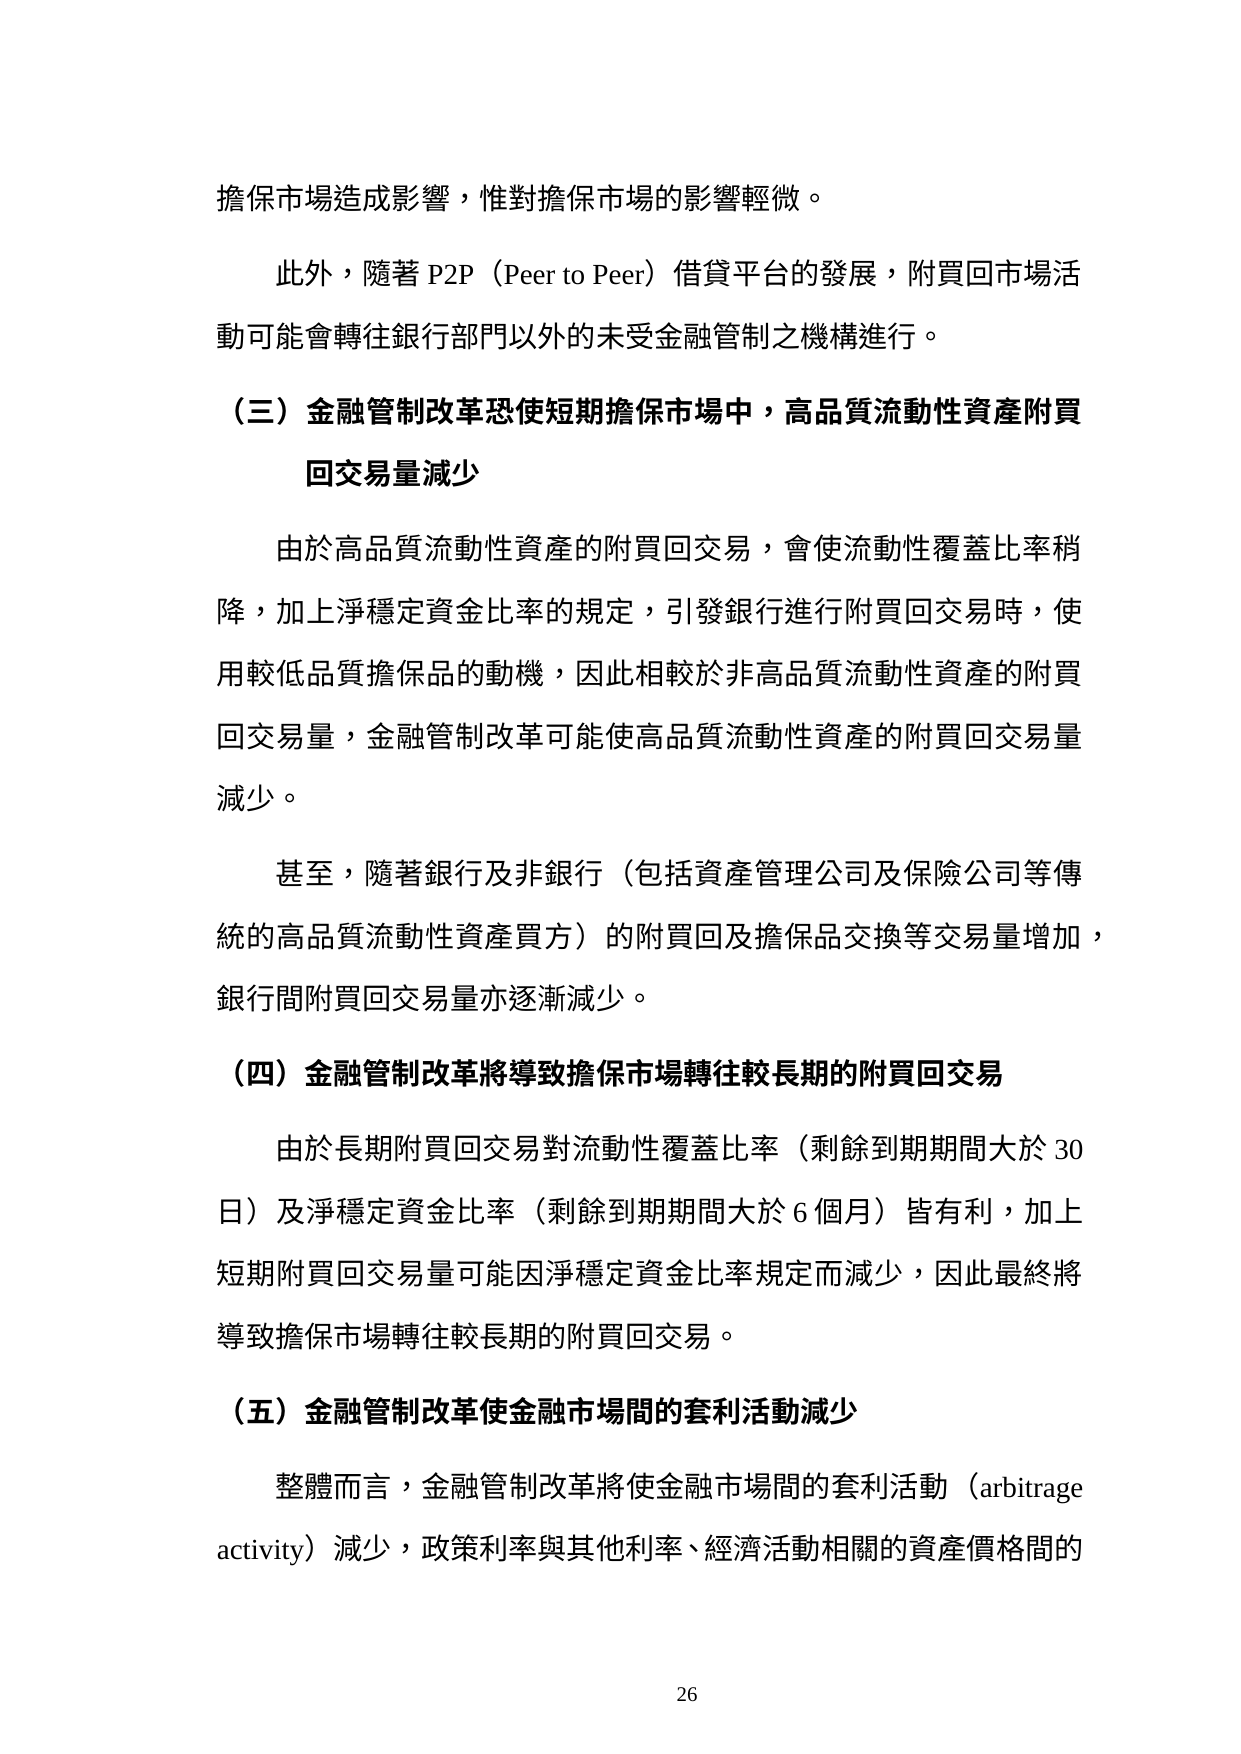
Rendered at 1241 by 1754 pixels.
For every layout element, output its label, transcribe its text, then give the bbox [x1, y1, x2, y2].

text （四）金融管制改革將導致擔保市場轉往較長期的附買回交易 [217, 1034, 1083, 1097]
text 由於高品質流動性資產的附買回交易，會使流動性覆蓋比率稍降，加上淨穩定資金比率的規定，引發銀行進行附買回交易時，使用較低品質擔保品的動機，因此相較於非高品質流動性資產的附買回交易量，金融管制改革可能使高品質流動性資產的附買回交易量減少。 [217, 509, 1083, 822]
subtitle （五）金融管制改革使金融市場間的套利活動減少 [217, 1372, 1083, 1434]
text 整體而言，金融管制改革將使金融市場間的套利活動（arbitrage activity）減少，政策利率與其他利率、經濟活動相關的資產價格間的 [217, 1447, 1083, 1572]
text 由於長期附買回交易對流動性覆蓋比率（剩餘到期期間大於30日）及淨穩定資金比率（剩餘到期期間大於6個月）皆有利，加上短期附買回交易量可能因淨穩定資金比率規定而減少，因此最終將導致擔保市場轉往較長期的附買回交易。 [217, 1109, 1083, 1359]
text 此外，隨著P2P（Peer to Peer）借貸平台的發展，附買回市場活動可能會轉往銀行部門以外的未受金融管制之機構進行。 [217, 234, 1083, 359]
text 甚至，隨著銀行及非銀行（包括資產管理公司及保險公司等傳統的高品質流動性資產買方）的附買回及擔保品交換等交易量增加，銀行間附買回交易量亦逐漸減少。 [217, 834, 1083, 1022]
text （三）金融管制改革恐使短期擔保市場中，高品質流動性資產附買回交易量減少 [217, 372, 1083, 497]
text 擔保市場造成影響，惟對擔保市場的影響輕微。 [217, 159, 1083, 222]
